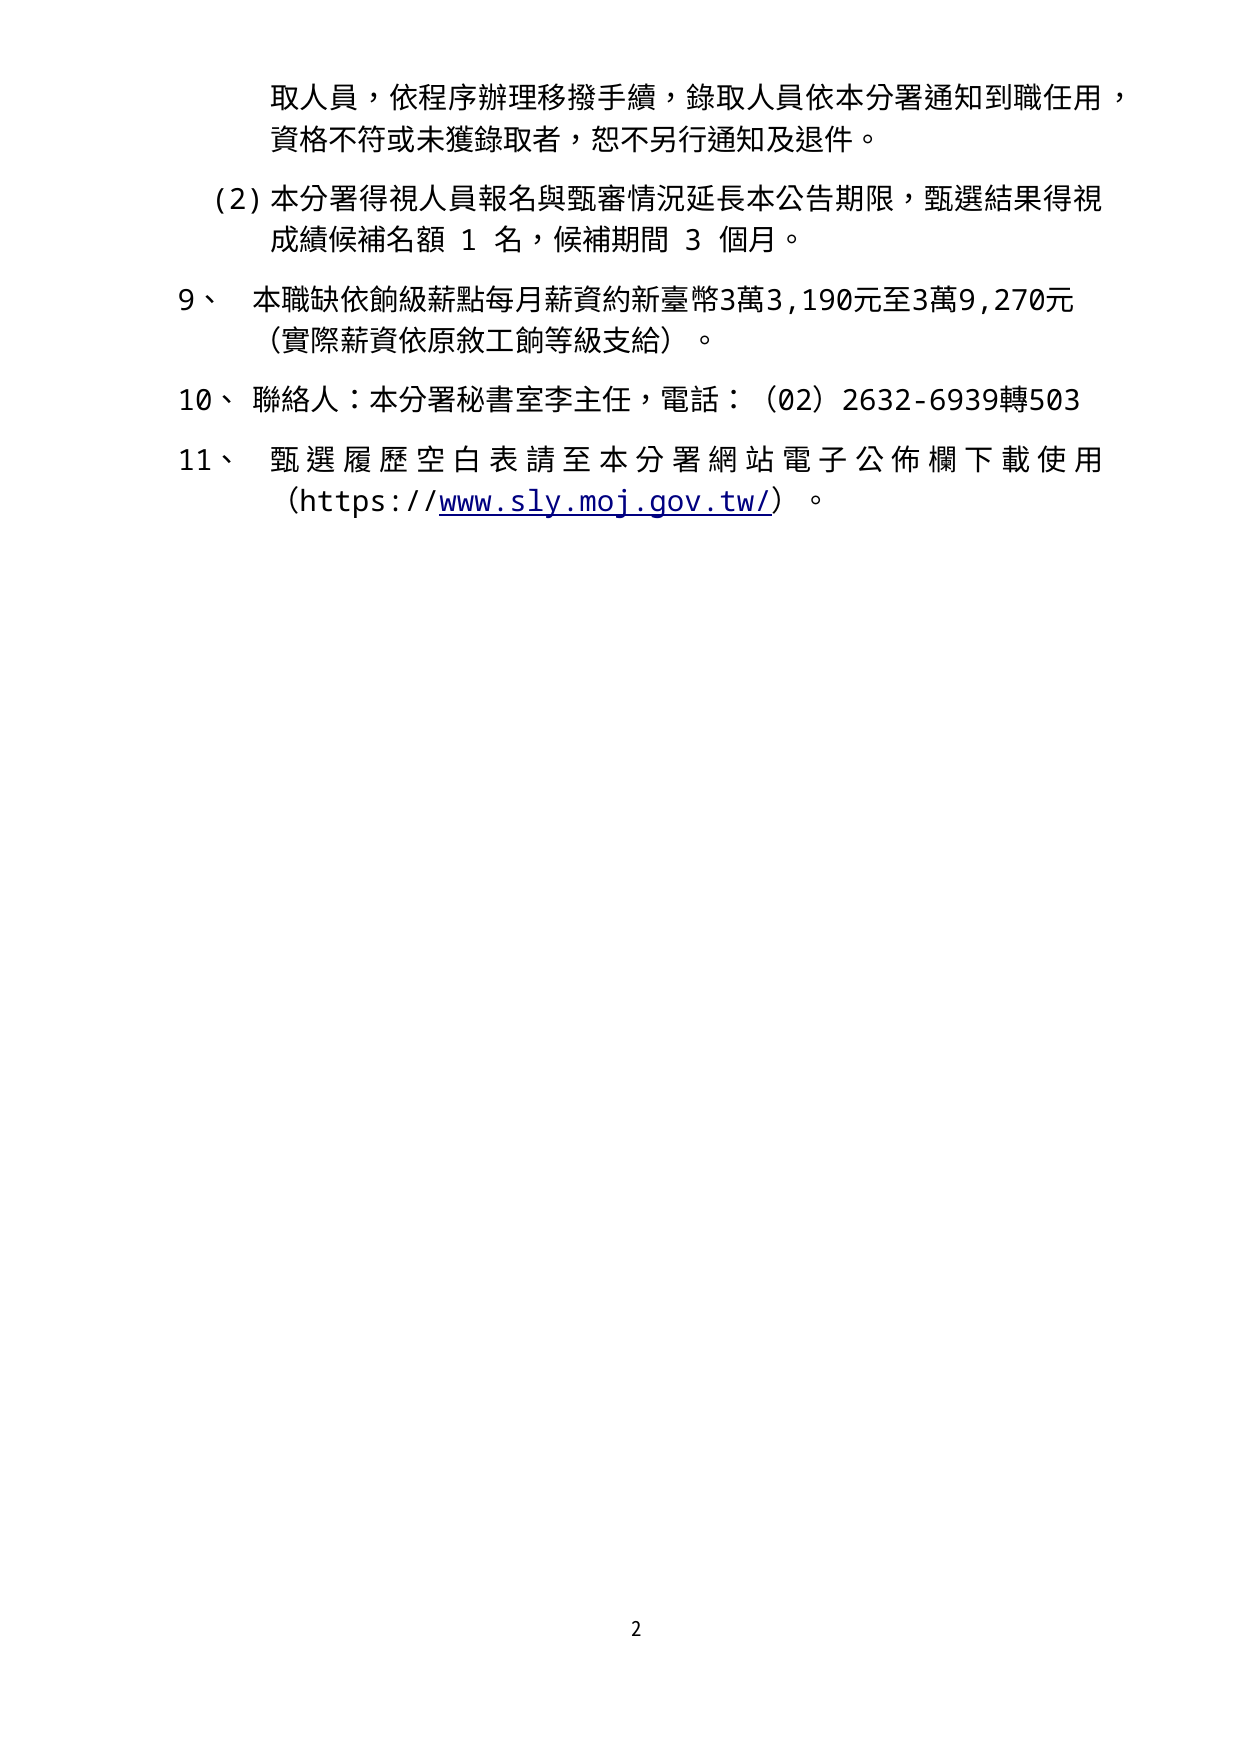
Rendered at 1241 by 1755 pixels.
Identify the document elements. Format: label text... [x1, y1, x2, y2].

list 聯絡人：本分署秘書室李主任，電話：（02）2632-6939轉503 [177, 377, 1105, 419]
list 甄選履歷空白表請至本分署網站電子公佈欄下載使用（https://www.sly.moj.gov.tw/）。 [177, 437, 1105, 520]
list 本分署得視人員報名與甄審情況延長本公告期限，甄選結果得視成績候補名額 1 名，候補期間 3 個月。 [211, 176, 1105, 259]
list 本職缺依餉級薪點每月薪資約新臺幣3萬3,190元至3萬9,270元（實際薪資依原敘工餉等級支給）。 [177, 277, 1105, 360]
list 資格條件經書面審查合格者，擇期另行通知面談甄選，經甄選錄取人員，依程序辦理移撥手續，錄取人員依本分署通知到職任用，資格不符或未獲錄取者，恕不另行通知及退件。 [211, 75, 1105, 158]
